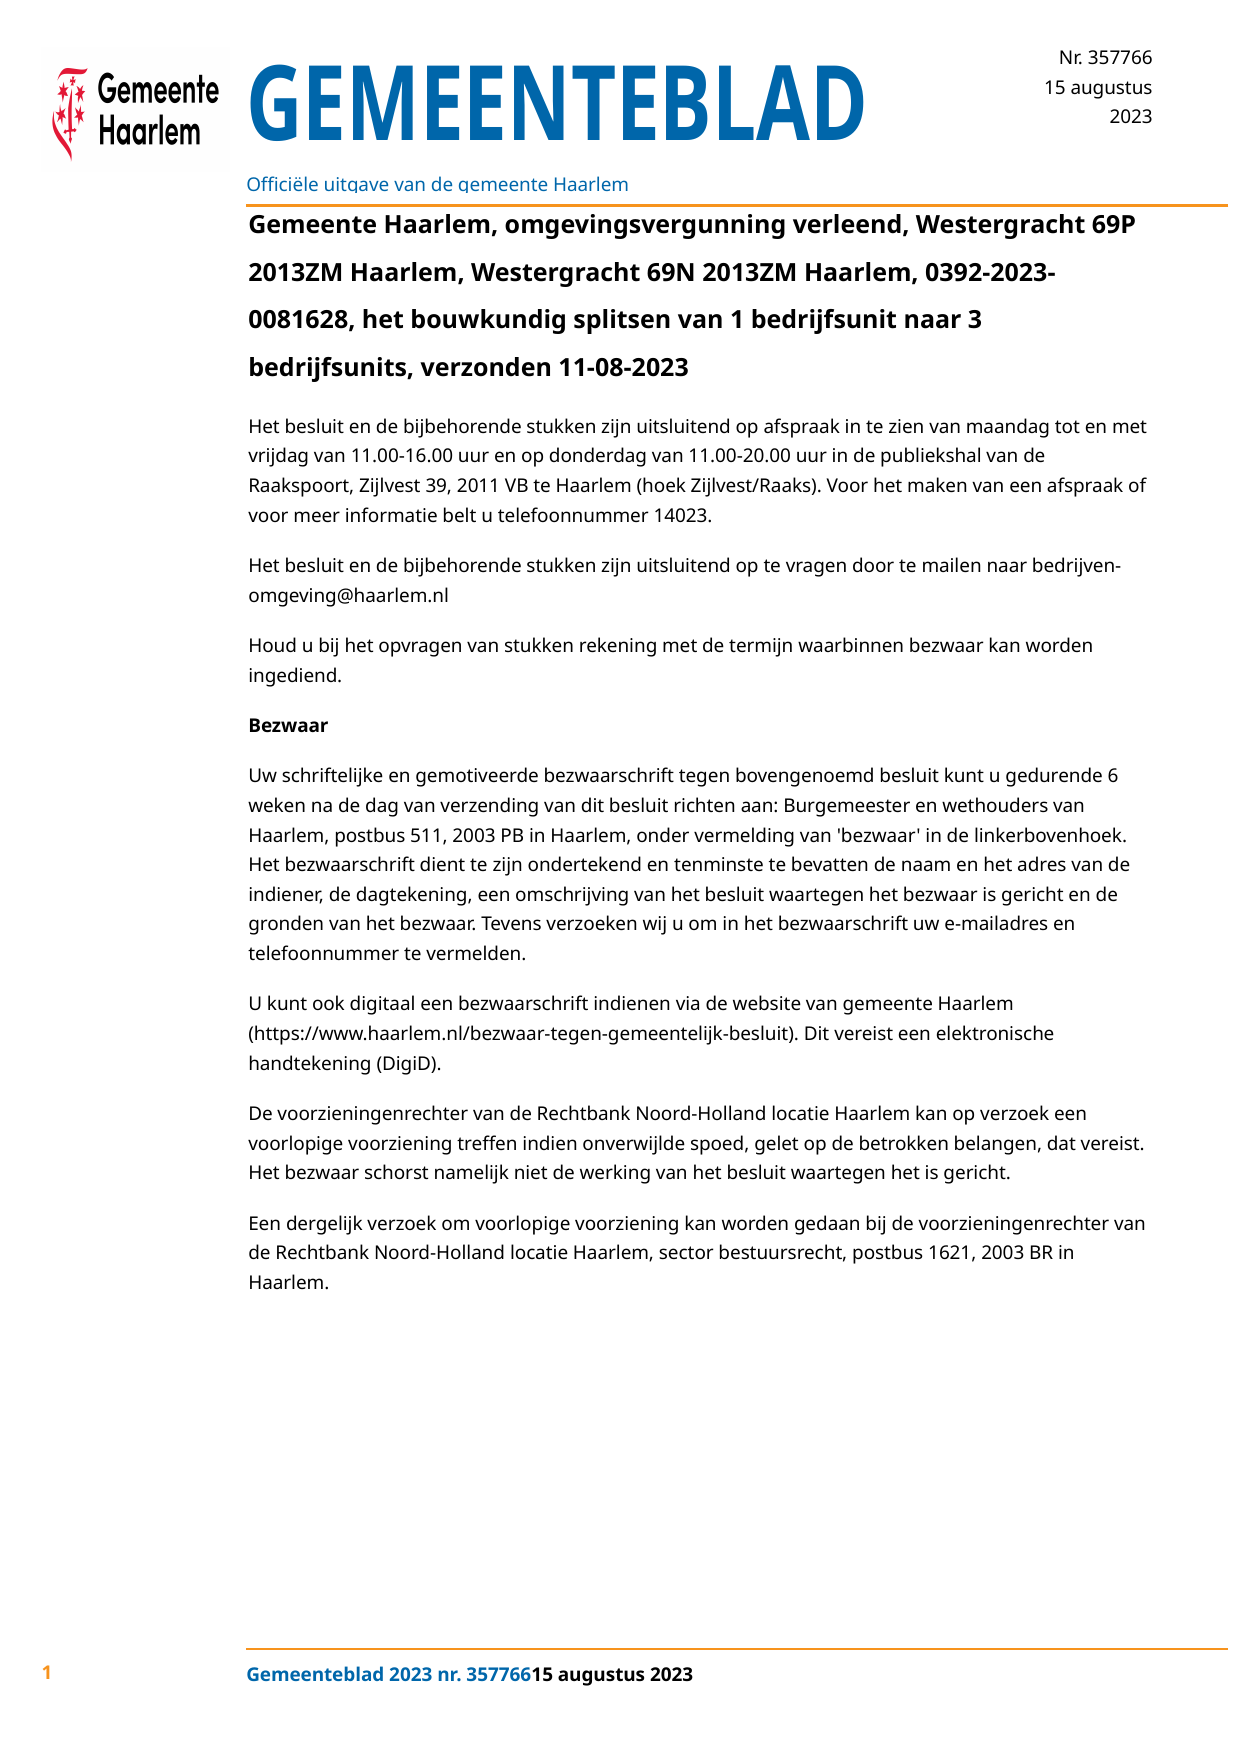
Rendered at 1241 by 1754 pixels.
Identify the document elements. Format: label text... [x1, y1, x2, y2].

text Houd u bij het opvragen van stukken rekening met de termijn waarbinnen bezwaar kan worden ingediend. [248, 632, 1152, 688]
text Een dergelijk verzoek om voorlopige voorziening kan worden gedaan bij de voorzieningenrechter van de Rechtbank Noord-Holland locatie Haarlem, sector bestuursrecht, postbus 1621, 2003 BR in Haarlem. [248, 1210, 1152, 1295]
text Gemeente Haarlem, omgevingsvergunning verleend, Westergracht 69P 2013ZM Haarlem, Westergracht 69N 2013ZM Haarlem, 0392-2023-0081628, het bouwkundig splitsen van 1 bedrijfsunit naar 3 bedrijfsunits, verzonden 11-08-2023 [248, 207, 1152, 384]
picture [41, 47, 231, 172]
text Het besluit en de bijbehorende stukken zijn uitsluitend op te vragen door te mailen naar bedrijven-omgeving@haarlem.nl [248, 552, 1152, 608]
text U kunt ook digitaal een bezwaarschrift indienen via de website van gemeente Haarlem (https://www.haarlem.nl/bezwaar-tegen-gemeentelijk-besluit). Dit vereist een elektronische handtekening (DigiD). [248, 991, 1152, 1076]
text Uw schriftelijke en gemotiveerde bezwaarschrift tegen bovengenoemd besluit kunt u gedurende 6 weken na de dag van verzending van dit besluit richten aan: Burgemeester en wethouders van Haarlem, postbus 511, 2003 PB in Haarlem, onder vermelding van 'bezwaar' in de linkerbovenhoek. Het bezwaarschrift dient te zijn ondertekend en tenminste te bevatten de naam en het adres van de indiener, de dagtekening, een omschrijving van het besluit waartegen het bezwaar is gericht en de gronden van het bezwaar. Tevens verzoeken wij u om in het bezwaarschrift uw e-mailadres en telefoonnummer te vermelden. [248, 763, 1152, 966]
text Bezwaar [248, 712, 1152, 738]
text De voorzieningenrechter van de Rechtbank Noord-Holland locatie Haarlem kan op verzoek een voorlopige voorziening treffen indien onverwijlde spoed, gelet op de betrokken belangen, dat vereist. Het bezwaar schorst namelijk niet de werking van het besluit waartegen het is gericht. [248, 1100, 1152, 1185]
text Het besluit en de bijbehorende stukken zijn uitsluitend op afspraak in te zien van maandag tot en met vrijdag van 11.00-16.00 uur en op donderdag van 11.00-20.00 uur in de publiekshal van de Raakspoort, Zijlvest 39, 2011 VB te Haarlem (hoek Zijlvest/Raaks). Voor het maken van een afspraak of voor meer informatie belt u telefoonnummer 14023. [248, 413, 1152, 528]
